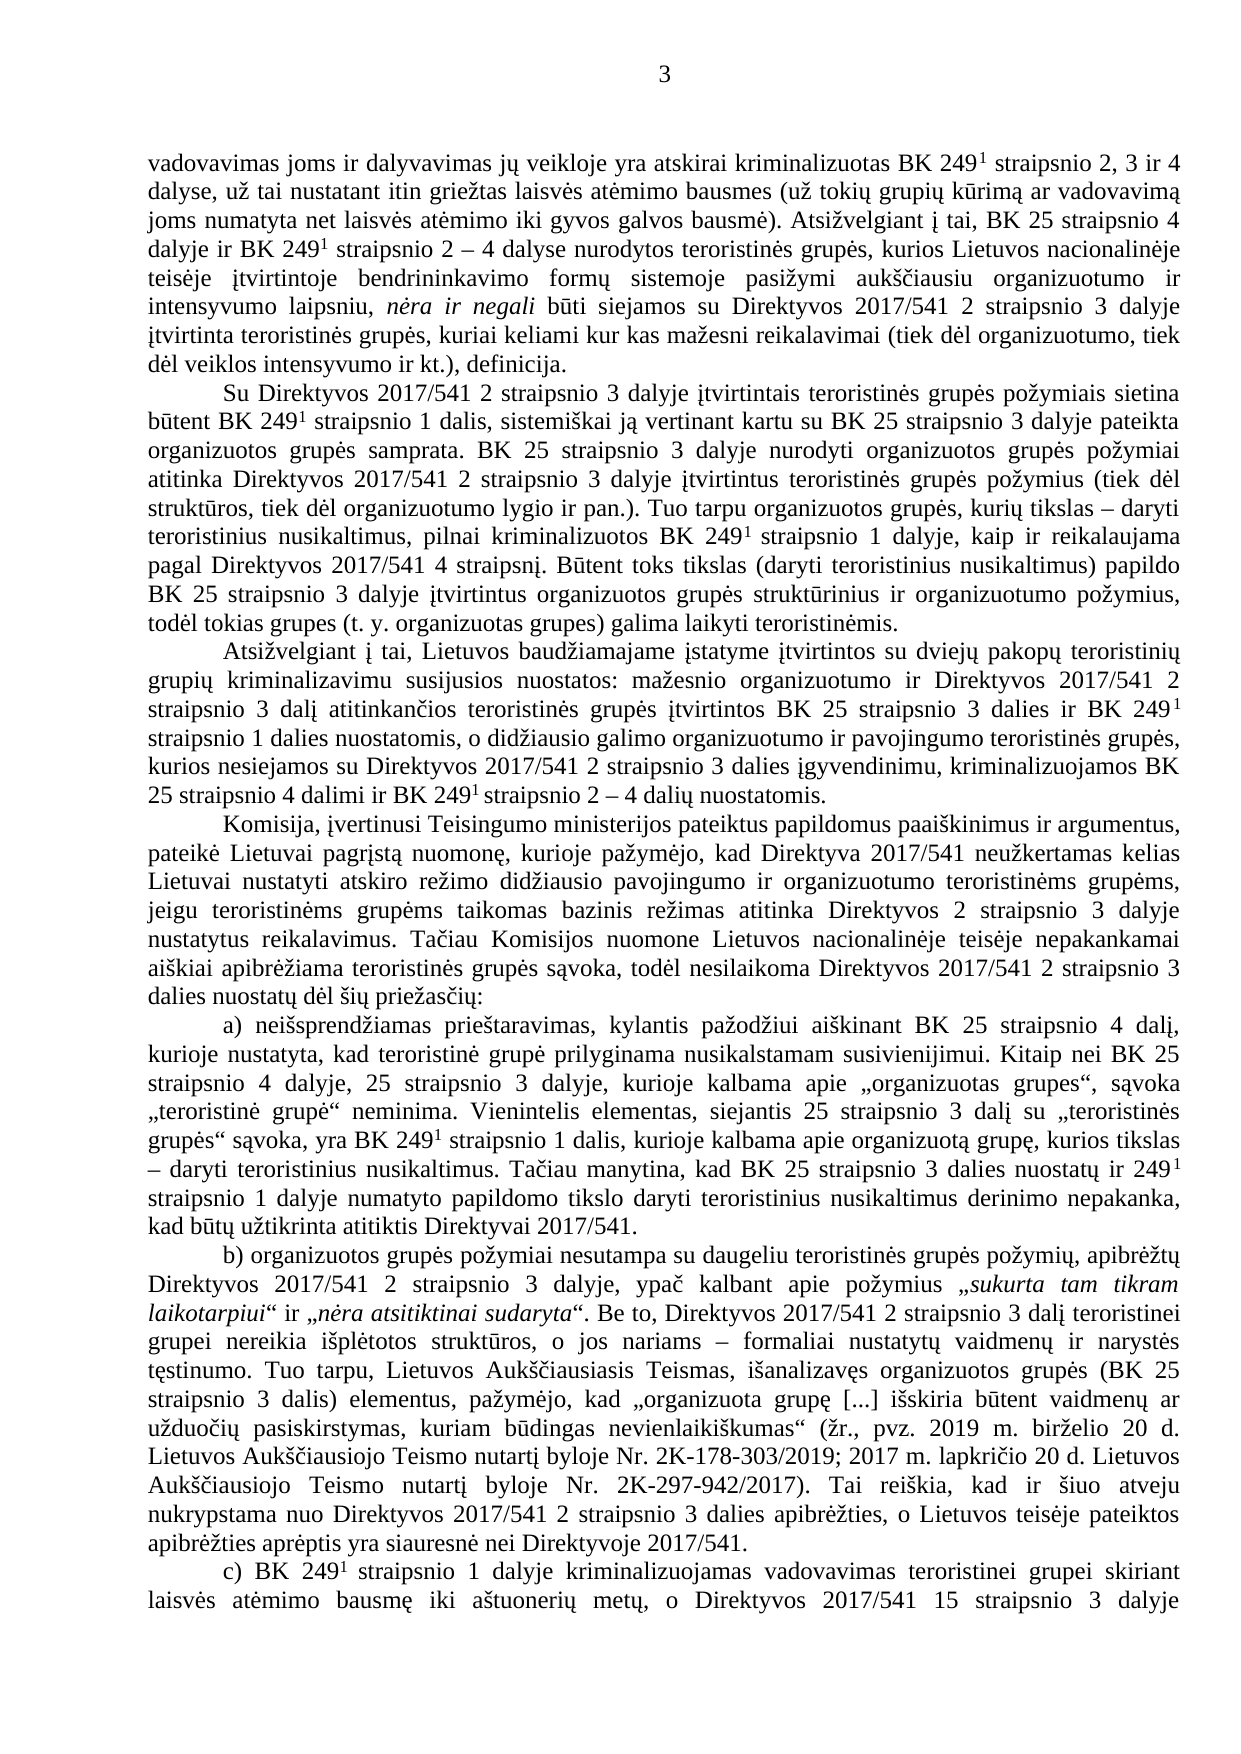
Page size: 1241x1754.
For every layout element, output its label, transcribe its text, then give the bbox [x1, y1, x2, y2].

text b) organizuotos grupės požymiai nesutampa su daugeliu teroristinės grupės požymių, apibrėžtų Direktyvos 2017/541 2 straipsnio 3 dalyje, ypač kalbant apie požymius „sukurta tam tikram laikotarpiui“ ir „nėra atsitiktinai sudaryta“. Be to, Direktyvos 2017/541 2 straipsnio 3 dalį teroristinei grupei nereikia išplėtotos struktūros, o jos nariams – formaliai nustatytų vaidmenų ir narystės tęstinumo. Tuo tarpu, Lietuvos Aukščiausiasis Teismas, išanalizavęs organizuotos grupės (BK 25 straipsnio 3 dalis) elementus, pažymėjo, kad „organizuota grupę [...] išskiria būtent vaidmenų ar užduočių pasiskirstymas, kuriam būdingas nevienlaikiškumas“ (žr., pvz. 2019 m. birželio 20 d. Lietuvos Aukščiausiojo Teismo nutartį byloje Nr. 2K-178-303/2019; 2017 m. lapkričio 20 d. Lietuvos Aukščiausiojo Teismo nutartį byloje Nr. 2K-297-942/2017). Tai reiškia, kad ir šiuo atveju nukrypstama nuo Direktyvos 2017/541 2 straipsnio 3 dalies apibrėžties, o Lietuvos teisėje pateiktos apibrėžties aprėptis yra siauresnė nei Direktyvoje 2017/541. [148, 1240, 1181, 1556]
text a) neišsprendžiamas prieštaravimas, kylantis pažodžiui aiškinant BK 25 straipsnio 4 dalį, kurioje nustatyta, kad teroristinė grupė prilyginama nusikalstamam susivienijimui. Kitaip nei BK 25 straipsnio 4 dalyje, 25 straipsnio 3 dalyje, kurioje kalbama apie „organizuotas grupes“, sąvoka „teroristinė grupė“ neminima. Vienintelis elementas, siejantis 25 straipsnio 3 dalį su „teroristinės grupės“ sąvoka, yra BK 2491 straipsnio 1 dalis, kurioje kalbama apie organizuotą grupę, kurios tikslas – daryti teroristinius nusikaltimus. Tačiau manytina, kad BK 25 straipsnio 3 dalies nuostatų ir 2491 straipsnio 1 dalyje numatyto papildomo tikslo daryti teroristinius nusikaltimus derinimo nepakanka, kad būtų užtikrinta atitiktis Direktyvai 2017/541. [148, 1010, 1181, 1240]
text c) BK 2491 straipsnio 1 dalyje kriminalizuojamas vadovavimas teroristinei grupei skiriant laisvės atėmimo bausmę iki aštuonerių metų, o Direktyvos 2017/541 15 straipsnio 3 dalyje [148, 1556, 1181, 1614]
text Komisija, įvertinusi Teisingumo ministerijos pateiktus papildomus paaiškinimus ir argumentus, pateikė Lietuvai pagrįstą nuomonę, kurioje pažymėjo, kad Direktyva 2017/541 neužkertamas kelias Lietuvai nustatyti atskiro režimo didžiausio pavojingumo ir organizuotumo teroristinėms grupėms, jeigu teroristinėms grupėms taikomas bazinis režimas atitinka Direktyvos 2 straipsnio 3 dalyje nustatytus reikalavimus. Tačiau Komisijos nuomone Lietuvos nacionalinėje teisėje nepakankamai aiškiai apibrėžiama teroristinės grupės sąvoka, todėl nesilaikoma Direktyvos 2017/541 2 straipsnio 3 dalies nuostatų dėl šių priežasčių: [148, 809, 1181, 1010]
text vadovavimas joms ir dalyvavimas jų veikloje yra atskirai kriminalizuotas BK 2491 straipsnio 2, 3 ir 4 dalyse, už tai nustatant itin griežtas laisvės atėmimo bausmes (už tokių grupių kūrimą ar vadovavimą joms numatyta net laisvės atėmimo iki gyvos galvos bausmė). Atsižvelgiant į tai, BK 25 straipsnio 4 dalyje ir BK 2491 straipsnio 2 – 4 dalyse nurodytos teroristinės grupės, kurios Lietuvos nacionalinėje teisėje įtvirtintoje bendrininkavimo formų sistemoje pasižymi aukščiausiu organizuotumo ir intensyvumo laipsniu, nėra ir negali būti siejamos su Direktyvos 2017/541 2 straipsnio 3 dalyje įtvirtinta teroristinės grupės, kuriai keliami kur kas mažesni reikalavimai (tiek dėl organizuotumo, tiek dėl veiklos intensyvumo ir kt.), definicija. [148, 148, 1181, 378]
text Su Direktyvos 2017/541 2 straipsnio 3 dalyje įtvirtintais teroristinės grupės požymiais sietina būtent BK 2491 straipsnio 1 dalis, sistemiškai ją vertinant kartu su BK 25 straipsnio 3 dalyje pateikta organizuotos grupės samprata. BK 25 straipsnio 3 dalyje nurodyti organizuotos grupės požymiai atitinka Direktyvos 2017/541 2 straipsnio 3 dalyje įtvirtintus teroristinės grupės požymius (tiek dėl struktūros, tiek dėl organizuotumo lygio ir pan.). Tuo tarpu organizuotos grupės, kurių tikslas – daryti teroristinius nusikaltimus, pilnai kriminalizuotos BK 2491 straipsnio 1 dalyje, kaip ir reikalaujama pagal Direktyvos 2017/541 4 straipsnį. Būtent toks tikslas (daryti teroristinius nusikaltimus) papildo BK 25 straipsnio 3 dalyje įtvirtintus organizuotos grupės struktūrinius ir organizuotumo požymius, todėl tokias grupes (t. y. organizuotas grupes) galima laikyti teroristinėmis. [148, 378, 1181, 636]
text Atsižvelgiant į tai, Lietuvos baudžiamajame įstatyme įtvirtintos su dviejų pakopų teroristinių grupių kriminalizavimu susijusios nuostatos: mažesnio organizuotumo ir Direktyvos 2017/541 2 straipsnio 3 dalį atitinkančios teroristinės grupės įtvirtintos BK 25 straipsnio 3 dalies ir BK 2491 straipsnio 1 dalies nuostatomis, o didžiausio galimo organizuotumo ir pavojingumo teroristinės grupės, kurios nesiejamos su Direktyvos 2017/541 2 straipsnio 3 dalies įgyvendinimu, kriminalizuojamos BK 25 straipsnio 4 dalimi ir BK 2491 straipsnio 2 – 4 dalių nuostatomis. [148, 636, 1181, 809]
